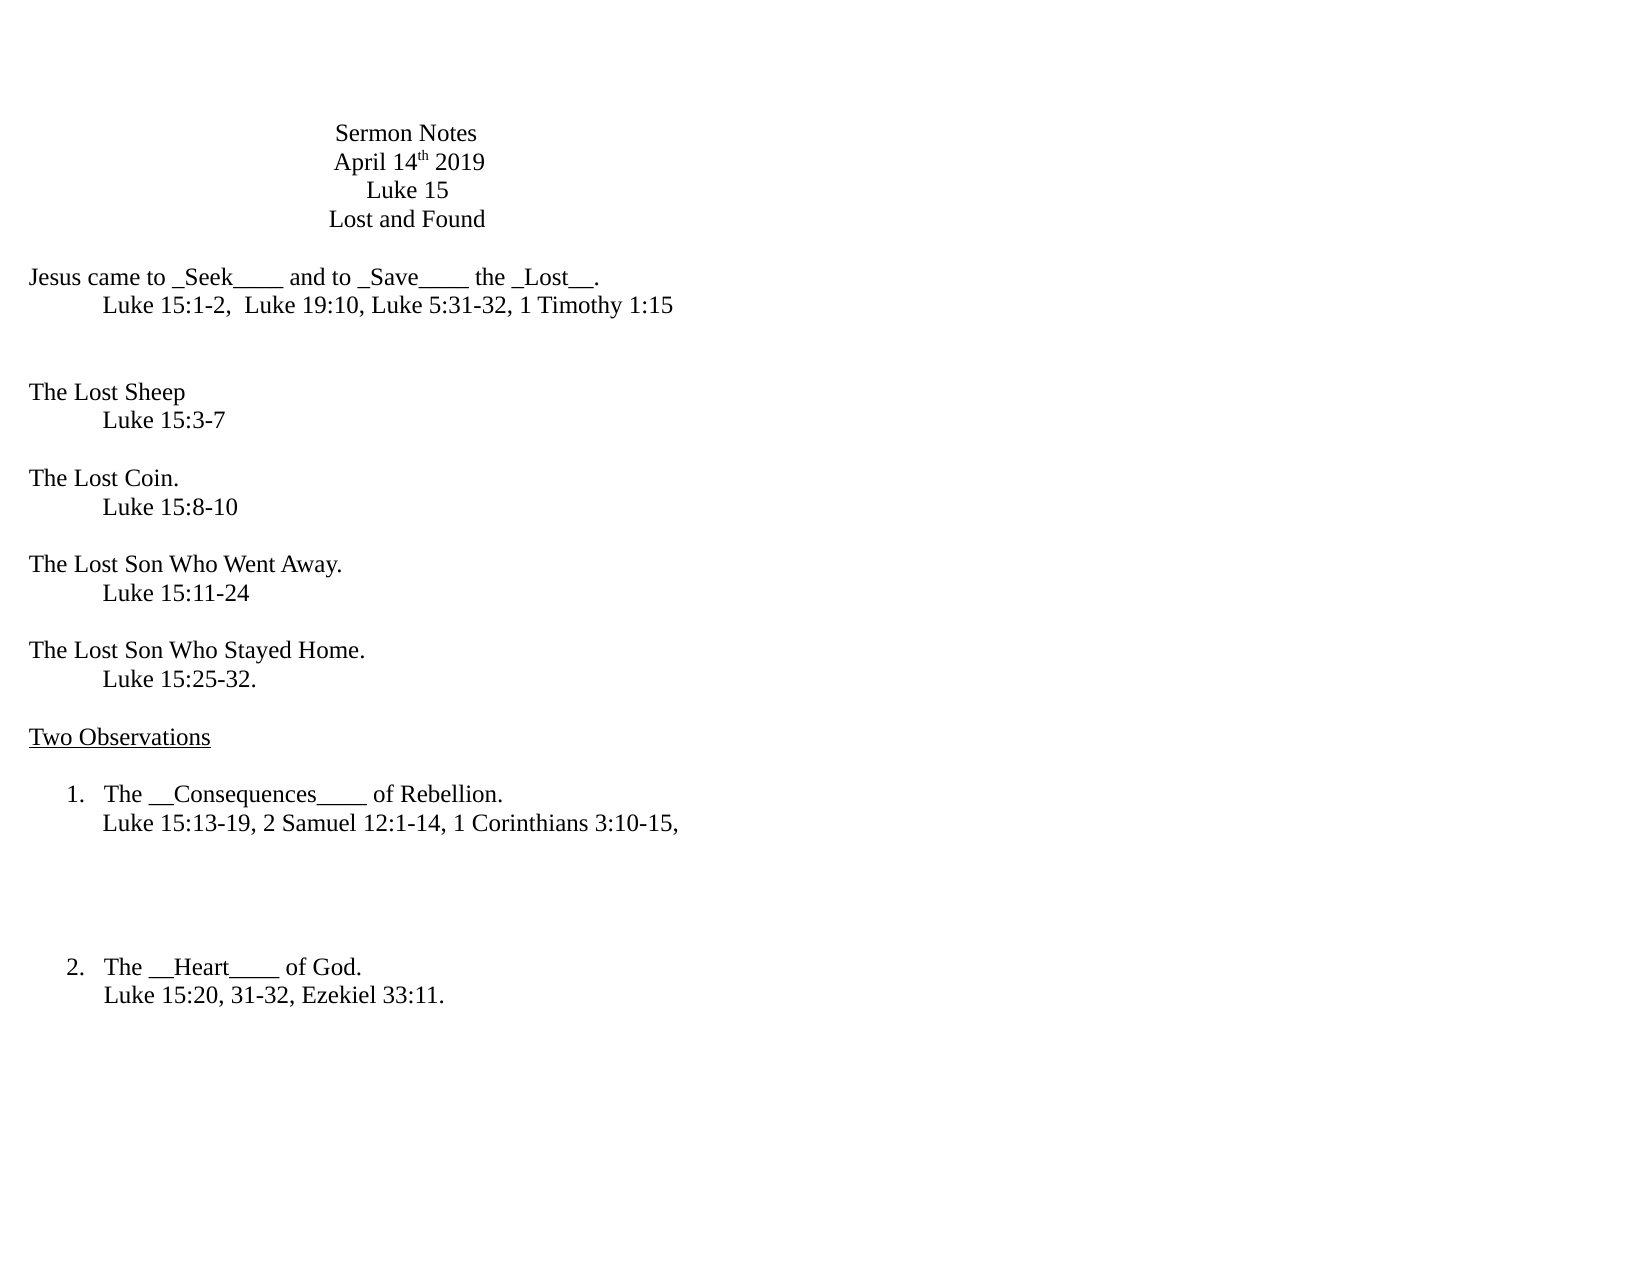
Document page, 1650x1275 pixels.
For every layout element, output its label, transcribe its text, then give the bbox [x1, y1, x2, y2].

text The Lost Son Who Stayed Home. [28, 636, 1532, 664]
list The __Heart____ of God. [66, 952, 1532, 981]
text Luke 15:25-32. [28, 664, 1532, 693]
text The Lost Sheep [28, 377, 1532, 406]
text Jesus came to _Seek____ and to _Save____ the _Lost__. [28, 262, 1532, 291]
text Luke 15 [28, 176, 1532, 204]
text April 14th 2019 [28, 147, 1532, 176]
text Lost and Found [28, 204, 1532, 233]
text Two Observations [28, 722, 1532, 751]
text The Lost Son Who Went Away. [28, 549, 1532, 578]
text Luke 15:11-24 [28, 578, 1532, 607]
text The Lost Coin. [28, 463, 1532, 492]
text Luke 15:13-19, 2 Samuel 12:1-14, 1 Corinthians 3:10-15, [28, 808, 1532, 837]
list The __Consequences____ of Rebellion. [66, 779, 1532, 808]
text Luke 15:1-2, Luke 19:10, Luke 5:31-32, 1 Timothy 1:15 [28, 291, 1532, 319]
text Sermon Notes [28, 118, 1532, 147]
text Luke 15:3-7 [28, 406, 1532, 434]
list Luke 15:20, 31-32, Ezekiel 33:11. [66, 981, 1532, 1009]
text Luke 15:8-10 [28, 492, 1532, 521]
